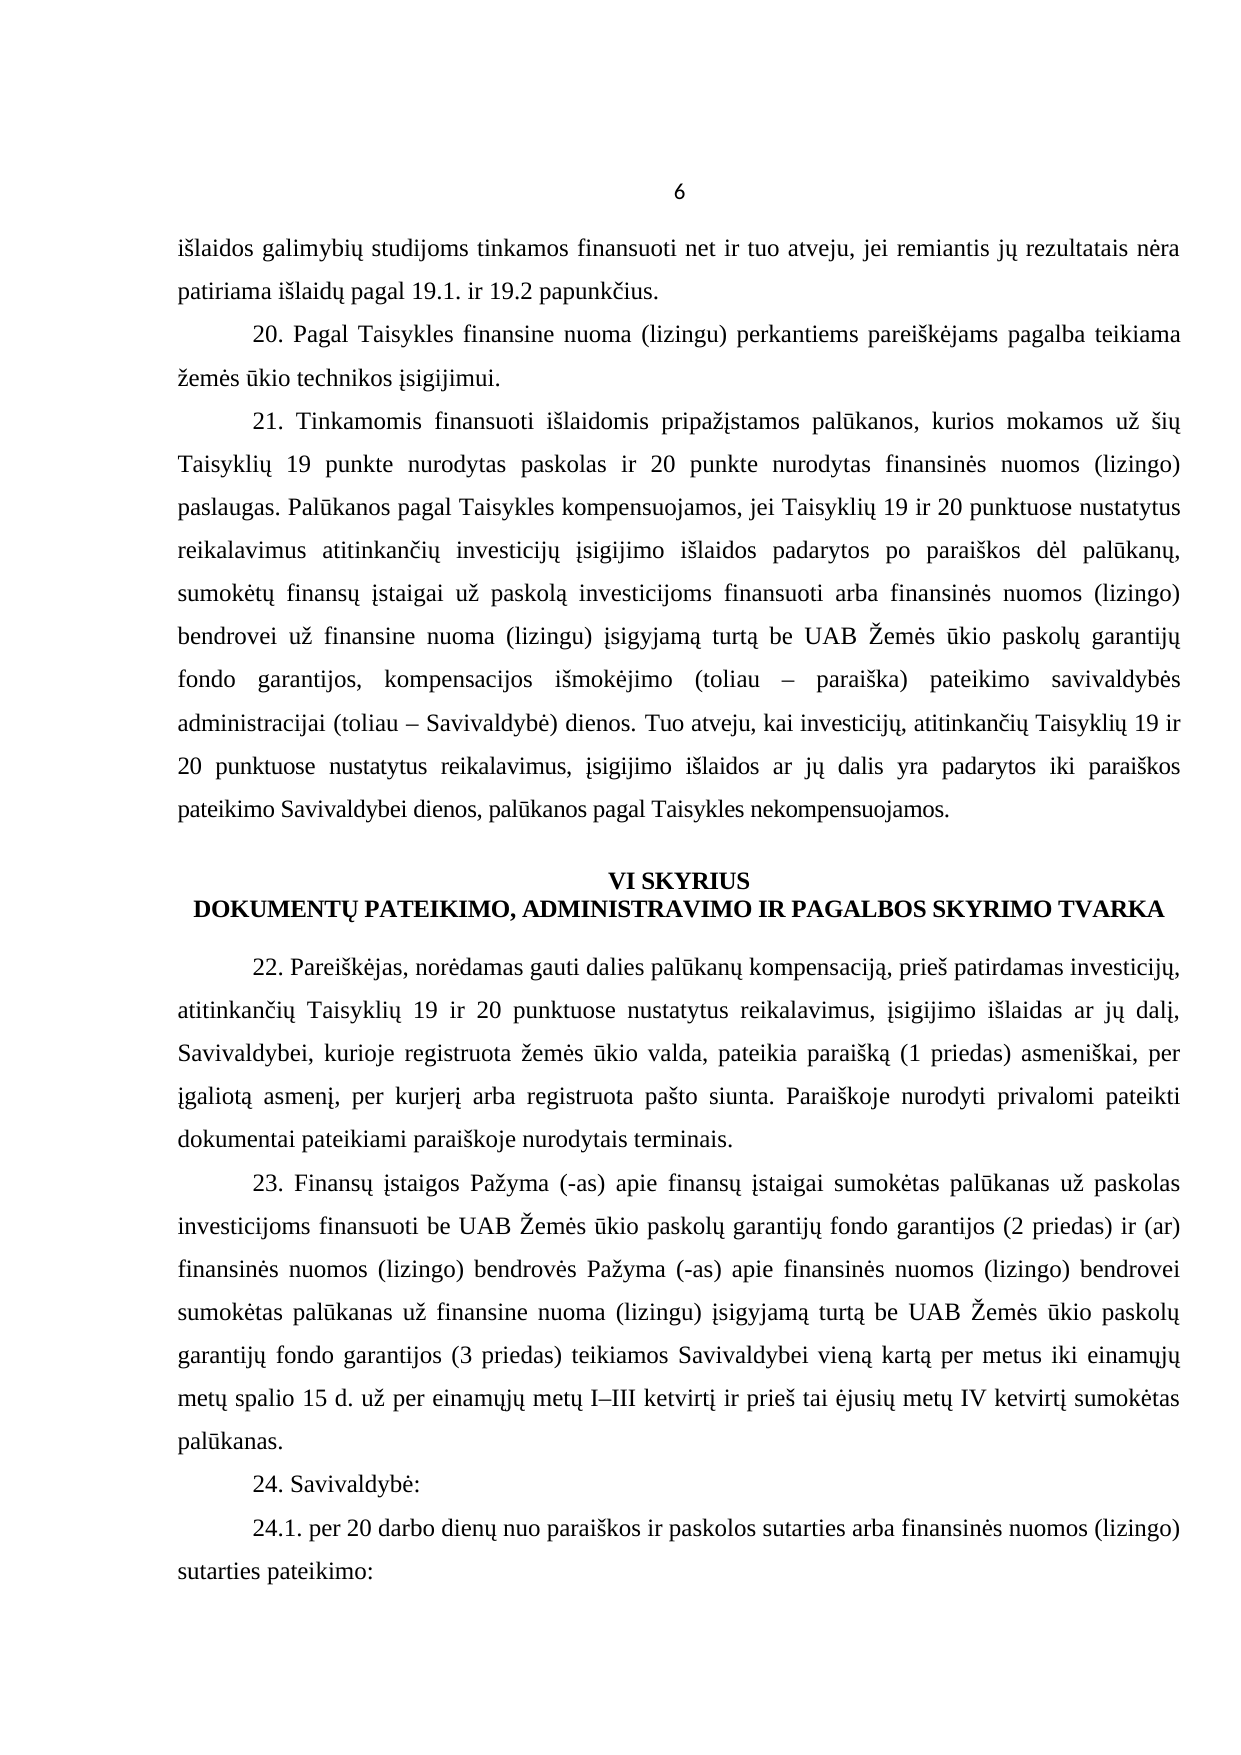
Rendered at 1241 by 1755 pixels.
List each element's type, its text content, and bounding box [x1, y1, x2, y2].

text 24. Savivaldybė: [177, 1469, 1181, 1498]
text 24.1. per 20 darbo dienų nuo paraiškos ir paskolos sutarties arba finansinės nuomos (lizingo) sutarties pateikimo: [177, 1513, 1181, 1584]
text 23. Finansų įstaigos Pažyma (-as) apie finansų įstaigai sumokėtas palūkanas už paskolas investicijoms finansuoti be UAB Žemės ūkio paskolų garantijų fondo garantijos (2 priedas) ir (ar) finansinės nuomos (lizingo) bendrovės Pažyma (-as) apie finansinės nuomos (lizingo) bendrovei sumokėtas palūkanas už finansine nuoma (lizingu) įsigyjamą turtą be UAB Žemės ūkio paskolų garantijų fondo garantijos (3 priedas) teikiamos Savivaldybei vieną kartą per metus iki einamųjų metų spalio 15 d. už per einamųjų metų I–III ketvirtį ir prieš tai ėjusių metų IV ketvirtį sumokėtas palūkanas. [177, 1168, 1181, 1455]
text DOKUMENTŲ PATEIKIMO, ADMINISTRAVIMO IR PAGALBOS SKYRIMO TVARKA [177, 894, 1181, 923]
text 21. Tinkamomis finansuoti išlaidomis pripažįstamos palūkanos, kurios mokamos už šių Taisyklių 19 punkte nurodytas paskolas ir 20 punkte nurodytas finansinės nuomos (lizingo) paslaugas. Palūkanos pagal Taisykles kompensuojamos, jei Taisyklių 19 ir 20 punktuose nustatytus reikalavimus atitinkančių investicijų įsigijimo išlaidos padarytos po paraiškos dėl palūkanų, sumokėtų finansų įstaigai už paskolą investicijoms finansuoti arba finansinės nuomos (lizingo) bendrovei už finansine nuoma (lizingu) įsigyjamą turtą be UAB Žemės ūkio paskolų garantijų fondo garantijos, kompensacijos išmokėjimo (toliau – paraiška) pateikimo savivaldybės administracijai (toliau – Savivaldybė) dienos. Tuo atveju, kai investicijų, atitinkančių Taisyklių 19 ir 20 punktuose nustatytus reikalavimus, įsigijimo išlaidos ar jų dalis yra padarytos iki paraiškos pateikimo Savivaldybei dienos, palūkanos pagal Taisykles nekompensuojamos. [177, 406, 1181, 823]
text VI SKYRIUS [177, 866, 1181, 894]
text išlaidos galimybių studijoms tinkamos finansuoti net ir tuo atveju, jei remiantis jų rezultatais nėra patiriama išlaidų pagal 19.1. ir 19.2 papunkčius. [177, 233, 1181, 305]
text 22. Pareiškėjas, norėdamas gauti dalies palūkanų kompensaciją, prieš patirdamas investicijų, atitinkančių Taisyklių 19 ir 20 punktuose nustatytus reikalavimus, įsigijimo išlaidas ar jų dalį, Savivaldybei, kurioje registruota žemės ūkio valda, pateikia paraišką (1 priedas) asmeniškai, per įgaliotą asmenį, per kurjerį arba registruota pašto siunta. Paraiškoje nurodyti privalomi pateikti dokumentai pateikiami paraiškoje nurodytais terminais. [177, 952, 1181, 1153]
text 20. Pagal Taisykles finansine nuoma (lizingu) perkantiems pareiškėjams pagalba teikiama žemės ūkio technikos įsigijimui. [177, 319, 1181, 391]
